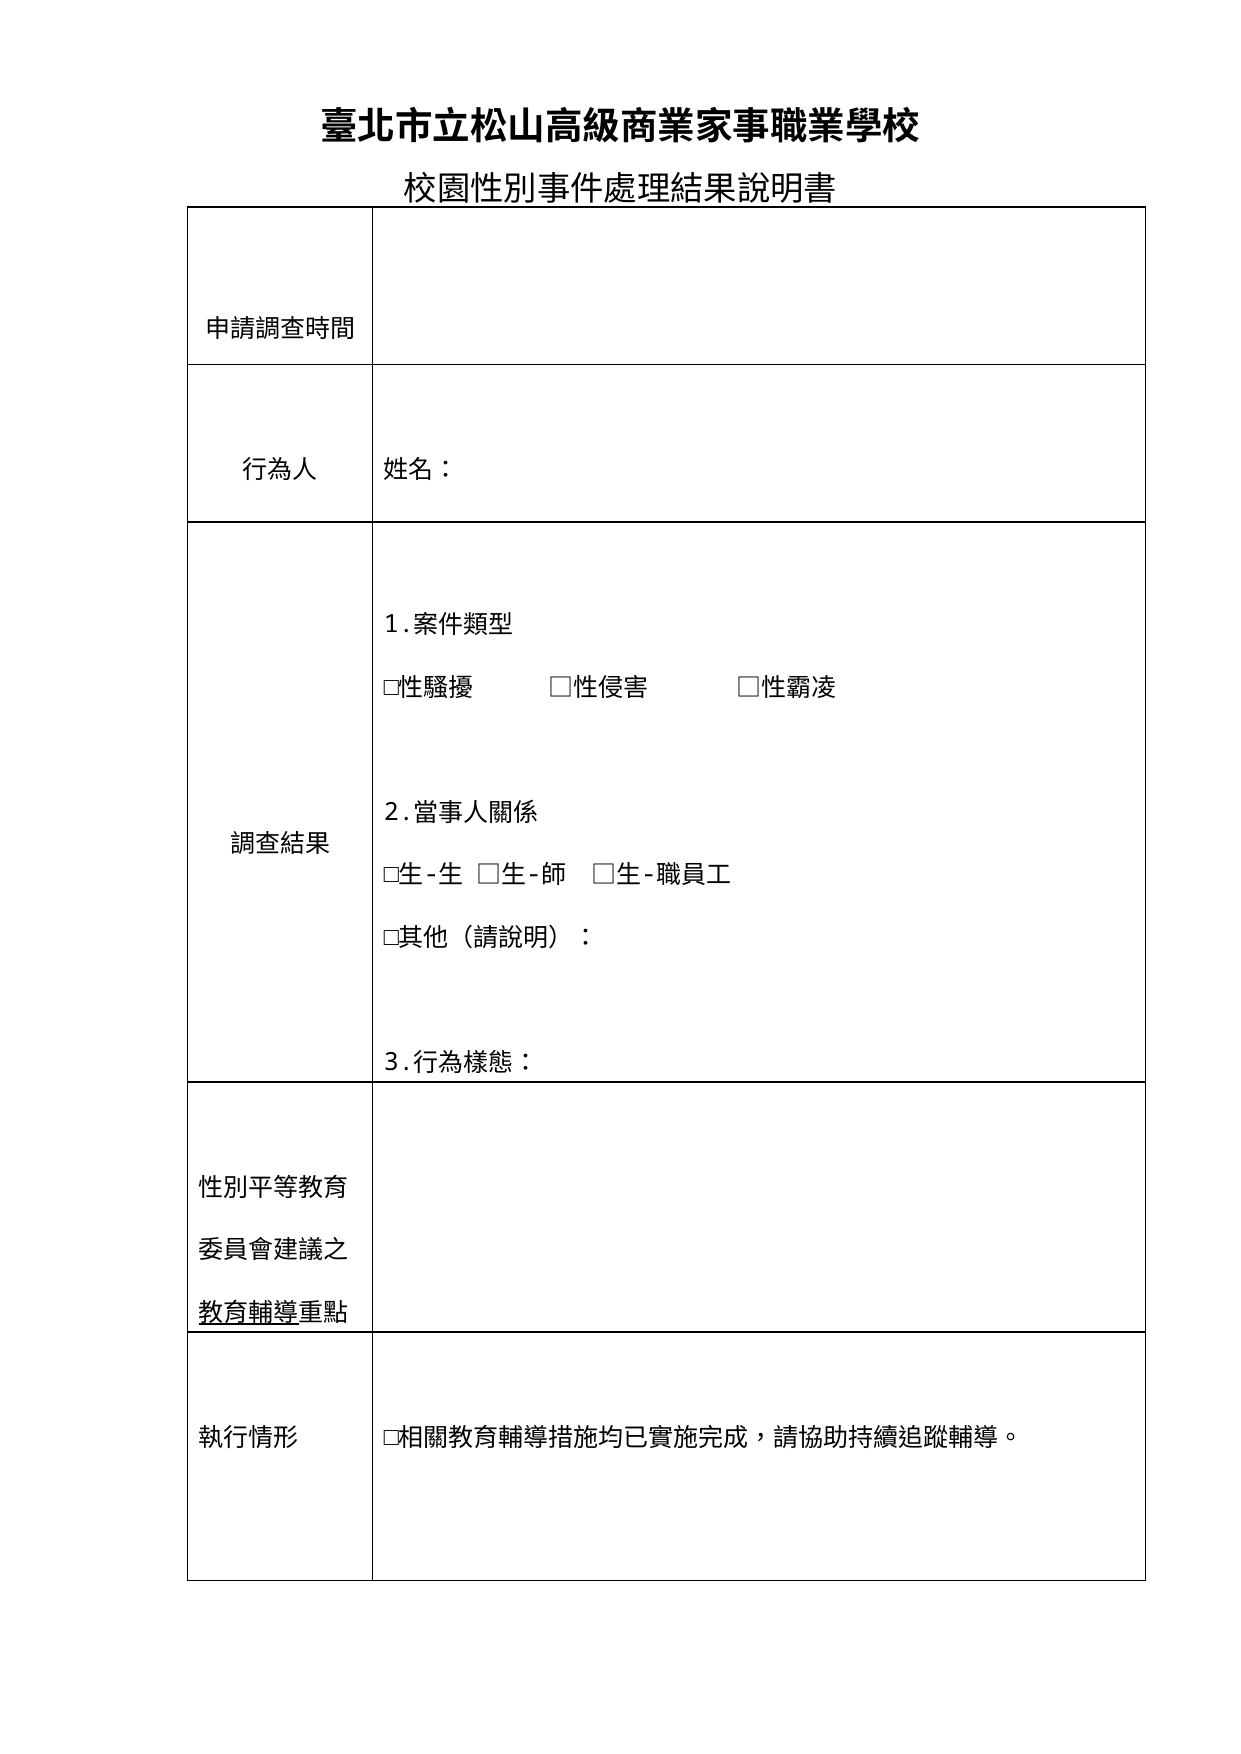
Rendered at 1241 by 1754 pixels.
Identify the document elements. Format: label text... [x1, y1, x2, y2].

table_cell 姓名： [373, 365, 1145, 521]
table_cell □相關教育輔導措施均已實施完成，請協助持續追蹤輔導。 [373, 1333, 1145, 1580]
text 臺北市立松山高級商業家事職業學校 校園性別事件處理結果說明書 [187, 81, 1053, 206]
table_cell 性別平等教育委員會建議之教育輔導重點 [188, 1083, 372, 1331]
table_cell 調查結果 [188, 523, 372, 1081]
table_cell 執行情形 [188, 1333, 372, 1580]
table_header [373, 208, 1145, 364]
table_header 申請調查時間 [188, 208, 372, 364]
table_cell 1.案件類型 □性騷擾 □性侵害 □性霸凌 2.當事人關係 □生-生 □生-師 □生-職員工 □其他（請說明）： 3.行為樣態： [373, 523, 1145, 1081]
table_cell [373, 1083, 1145, 1331]
table_cell 行為人 [188, 365, 372, 521]
